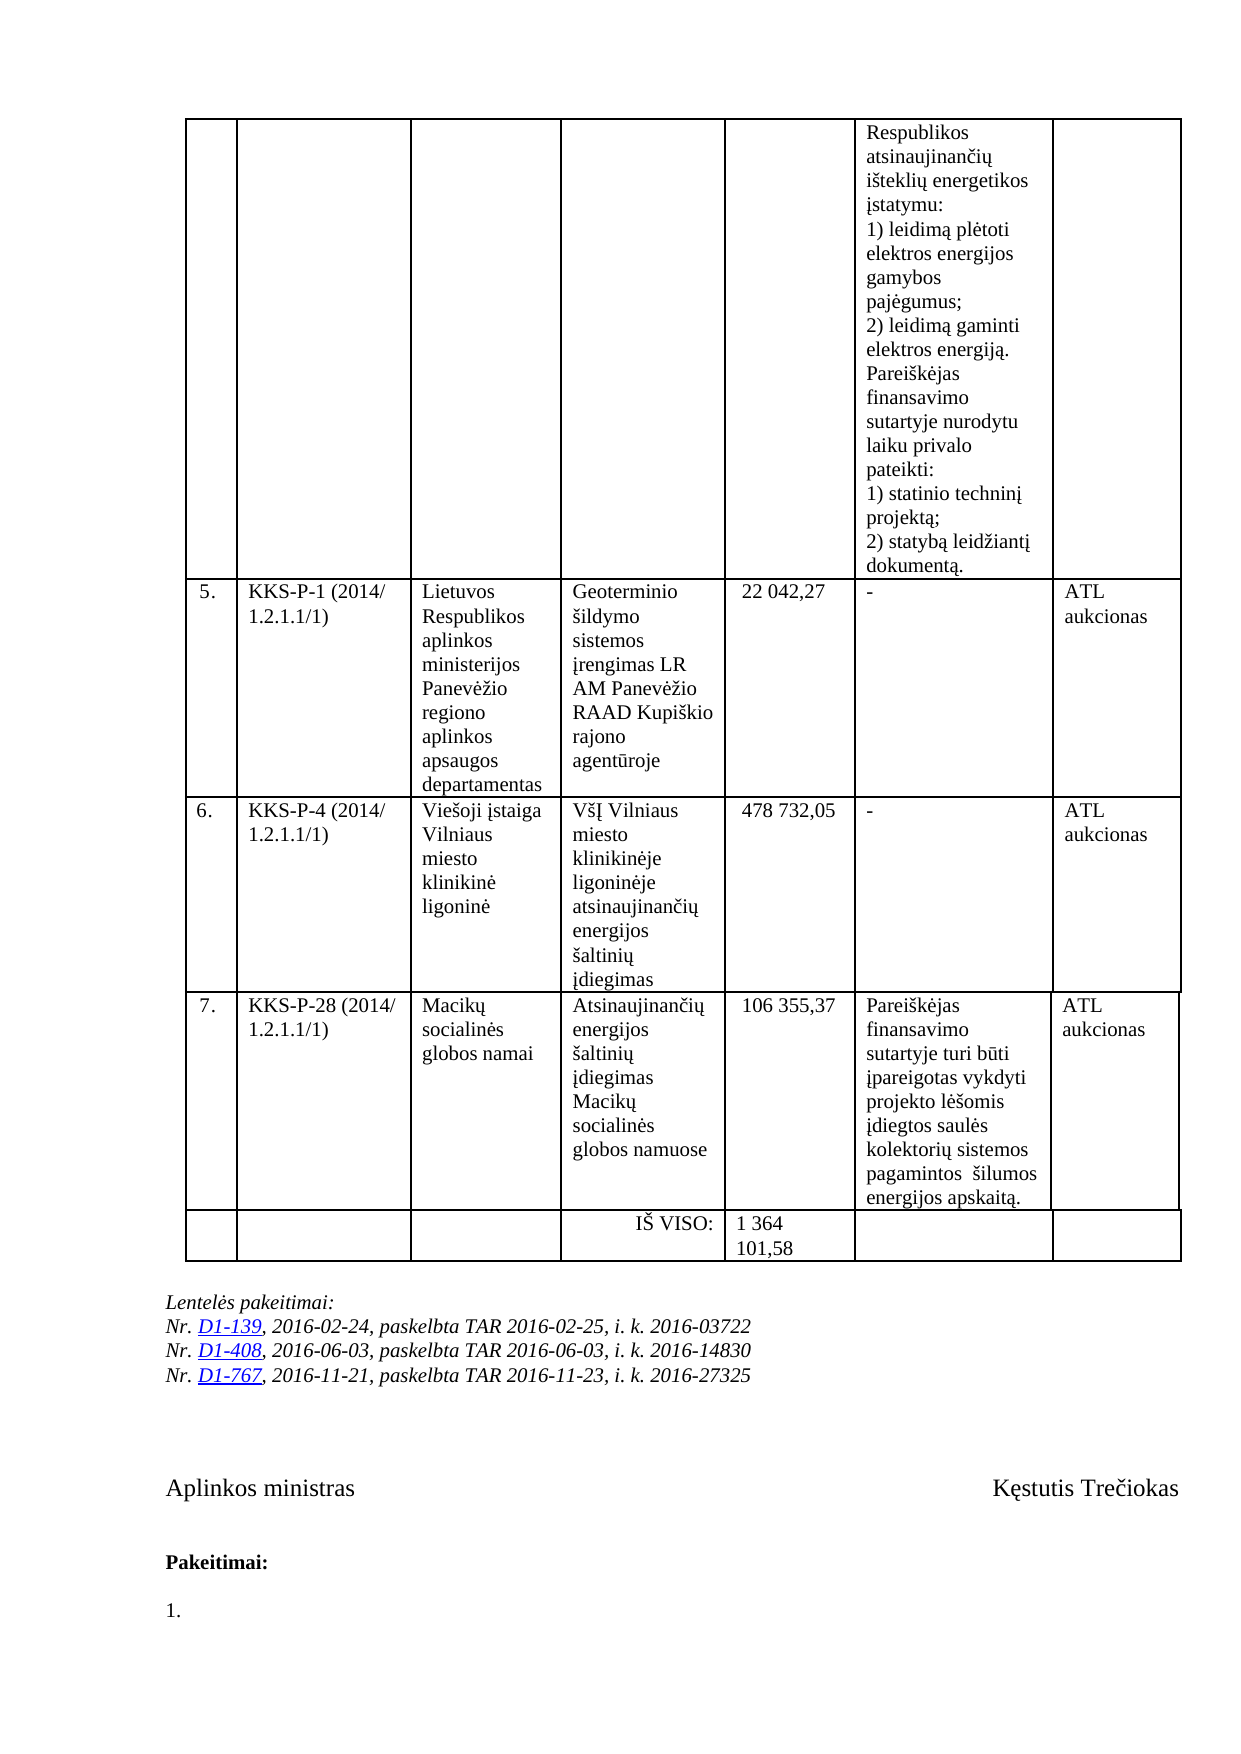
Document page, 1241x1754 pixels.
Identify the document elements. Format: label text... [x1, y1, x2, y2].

table_cell - [856, 798, 1052, 991]
table_cell Macikų socialinės globos namai [412, 993, 560, 1209]
table_cell 1 364 101,58 [726, 1211, 854, 1259]
table_cell Geoterminio šildymo sistemos įrengimas LR AM Panevėžio RAAD Kupiškio rajono agentūroje [562, 580, 724, 796]
table_cell [1054, 1211, 1180, 1259]
text Lentelės pakeitimai: [165, 1290, 1181, 1314]
table_cell 22 042,27 [726, 580, 854, 796]
table_cell 6. [187, 798, 236, 991]
table_cell 478 732,05 [726, 798, 854, 991]
table_cell KKS-P-1 (2014/ 1.2.1.1/1) [238, 580, 410, 796]
table_cell Atsinaujinančių energijos šaltinių įdiegimas Macikų socialinės globos namuose [562, 993, 724, 1209]
table_cell [1054, 120, 1180, 577]
table_cell IŠ VISO: [562, 1211, 724, 1259]
table_cell VšĮ Vilniaus miesto klinikinėje ligoninėje atsinaujinančių energijos šaltinių įdiegimas [562, 798, 724, 991]
table_cell [187, 1211, 236, 1259]
table_cell Lietuvos Respublikos aplinkos ministerijos Panevėžio regiono aplinkos apsaugos departamentas [412, 580, 560, 796]
table_cell ATL aukcionas [1054, 580, 1180, 796]
table_cell [238, 120, 410, 577]
table_cell [412, 1211, 560, 1259]
table_cell 5. [187, 580, 236, 796]
table_cell KKS-P-4 (2014/ 1.2.1.1/1) [238, 798, 410, 991]
table_cell ATL aukcionas [1054, 798, 1180, 991]
text Pakeitimai: [165, 1550, 1181, 1574]
table_cell Respublikos atsinaujinančių išteklių energetikos įstatymu: 1) leidimą plėtoti elektros energijos gamybos pajėgumus; 2) leidimą gaminti elektros energiją. Pareiškėjas finansavimo sutartyje nurodytu laiku privalo pateikti: 1) statinio techninį projektą; 2) statybą leidžiantį dokumentą. [856, 120, 1052, 577]
table_cell 106 355,37 [726, 993, 854, 1209]
text Aplinkos ministras Kęstutis Trečiokas [165, 1473, 1181, 1502]
table_cell Viešoji įstaiga Vilniaus miesto klinikinė ligoninė [412, 798, 560, 991]
table_cell [726, 120, 854, 577]
text Nr. D1-767, 2016-11-21, paskelbta TAR 2016-11-23, i. k. 2016-27325 [165, 1362, 1181, 1387]
table_cell [562, 120, 724, 577]
table_cell [238, 1211, 410, 1259]
text Nr. D1-408, 2016-06-03, paskelbta TAR 2016-06-03, i. k. 2016-14830 [165, 1338, 1181, 1362]
table_cell ATL aukcionas [1052, 993, 1178, 1209]
table_cell [412, 120, 560, 577]
table_cell - [856, 580, 1052, 796]
table_cell KKS-P-28 (2014/ 1.2.1.1/1) [238, 993, 410, 1209]
text 1. [165, 1598, 1181, 1622]
table_cell 7. [187, 993, 236, 1209]
text Nr. D1-139, 2016-02-24, paskelbta TAR 2016-02-25, i. k. 2016-03722 [165, 1314, 1181, 1338]
table_cell [187, 120, 236, 577]
table_cell [856, 1211, 1052, 1259]
